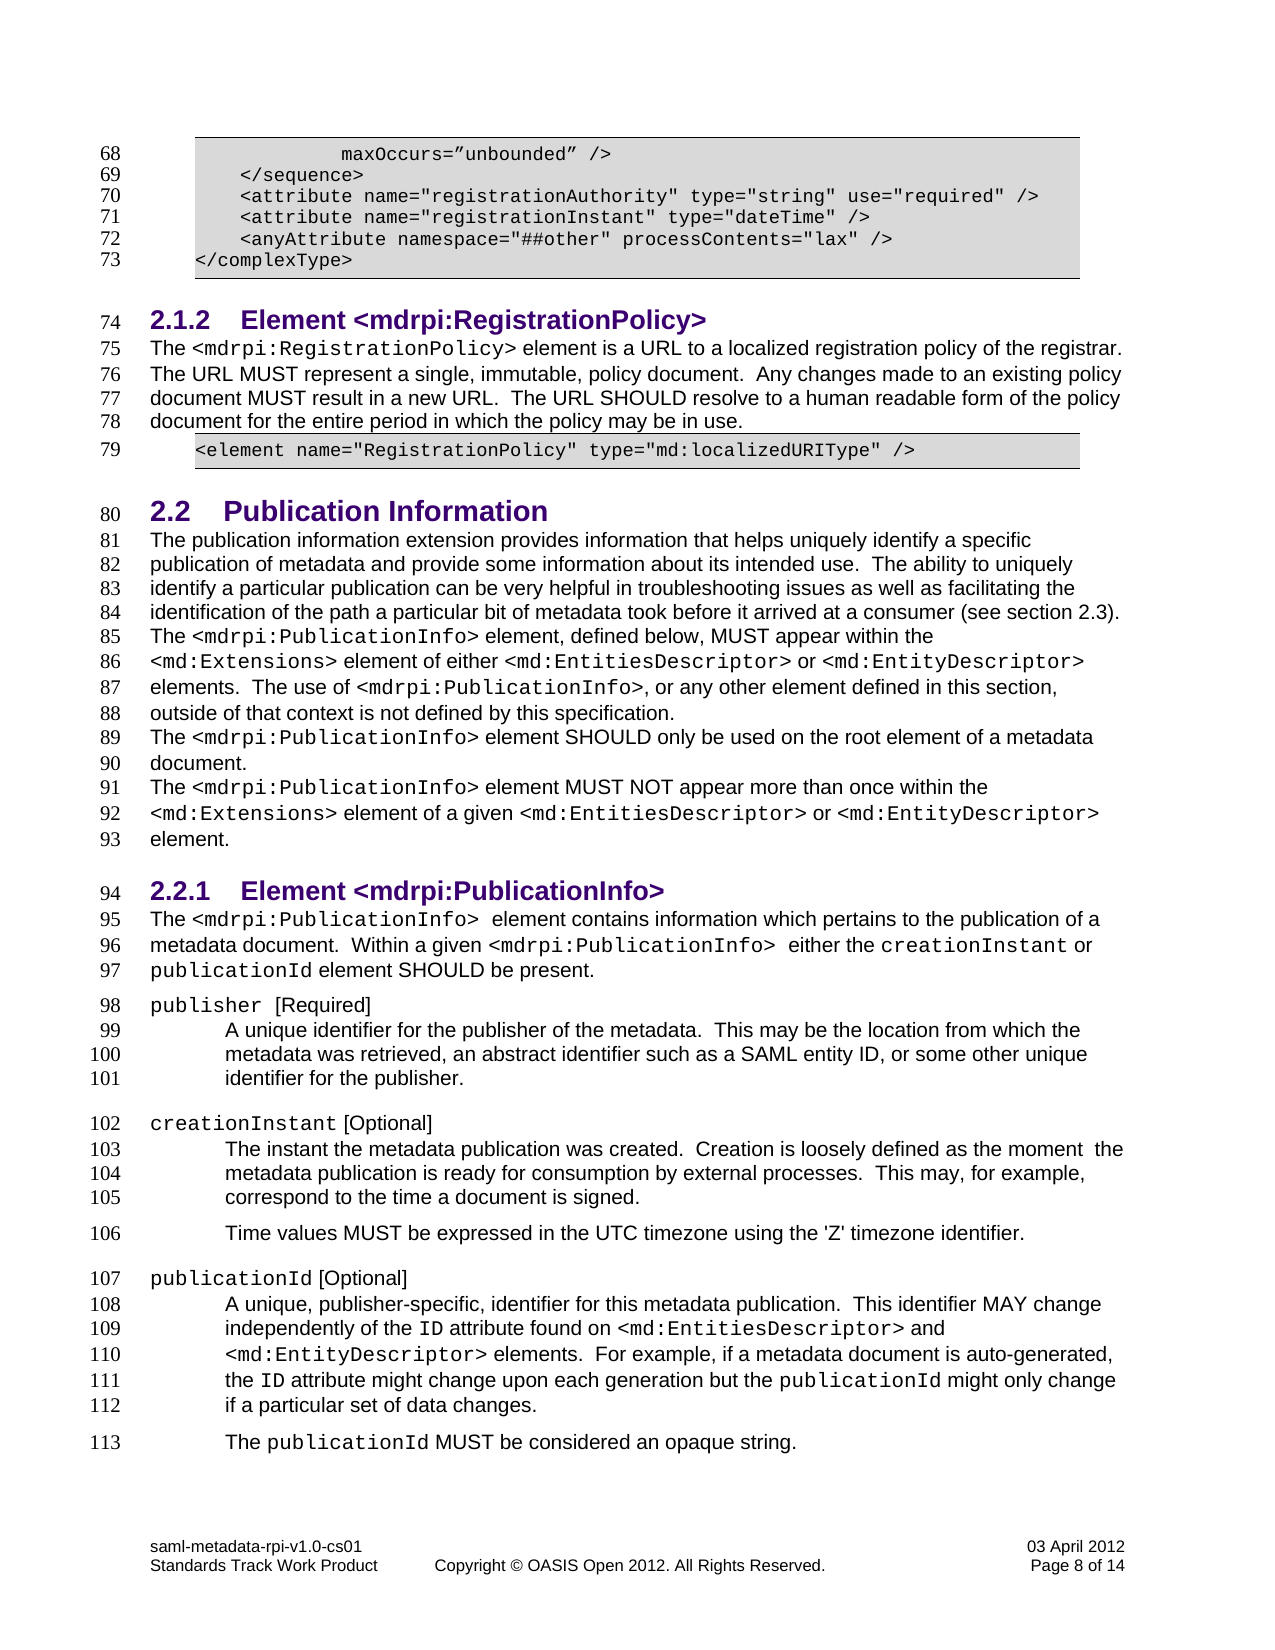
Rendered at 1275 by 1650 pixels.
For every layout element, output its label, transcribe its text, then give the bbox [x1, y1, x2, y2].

text A unique, publisher-specific, identifier for this metadata publication. This identifier MAY change independently of the ID attribute found on <md:EntitiesDescriptor> and <md:EntityDescriptor> elements. For example, if a metadata document is auto-generated, the ID attribute might change upon each generation but the publicationId might only change if a particular set of data changes. [225, 1292, 1125, 1417]
text The publicationId MUST be considered an opaque string. [225, 1430, 1125, 1456]
text The <mdrpi:PublicationInfo> element SHOULD only be used on the root element of a metadata document. [150, 725, 1125, 775]
text publicationId [Optional] [150, 1266, 1125, 1292]
text creationInstant [Optional] [150, 1111, 1125, 1137]
subtitle Element <mdrpi:RegistrationPolicy> [150, 304, 1125, 336]
text A unique identifier for the publisher of the metadata. This may be the location from which the metadata was retrieved, an abstract identifier such as a SAML entity ID, or some other unique identifier for the publisher. [225, 1018, 1125, 1090]
text <element name="RegistrationPolicy" type="md:localizedURIType" /> [195, 434, 1080, 468]
text maxOccurs=”unbounded” /> </sequence> <attribute name="registrationAuthority" type="string" use="required" /> <attribute name="registrationInstant" type="dateTime" /> <anyAttribute namespace="##other" processContents="lax" /> </complexType> [195, 138, 1080, 278]
text The <mdrpi:PublicationInfo> element, defined below, MUST appear within the <md:Extensions> element of either <md:EntitiesDescriptor> or <md:EntityDescriptor> elements. The use of <mdrpi:PublicationInfo>, or any other element defined in this section, outside of that context is not defined by this specification. [150, 623, 1125, 725]
text Time values MUST be expressed in the UTC timezone using the 'Z' timezone identifier. [225, 1221, 1125, 1245]
text The <mdrpi:RegistrationPolicy> element is a URL to a localized registration policy of the registrar. The URL MUST represent a single, immutable, policy document. Any changes made to an existing policy document MUST result in a new URL. The URL SHOULD resolve to a human readable form of the policy document for the entire period in which the policy may be in use. [150, 336, 1125, 433]
text The instant the metadata publication was created. Creation is loosely defined as the moment the metadata publication is ready for consumption by external processes. This may, for example, correspond to the time a document is signed. [225, 1137, 1125, 1209]
subtitle Publication Information [150, 494, 1125, 528]
text The <mdrpi:PublicationInfo> element contains information which pertains to the publication of a metadata document. Within a given <mdrpi:PublicationInfo> either the creationInstant or publicationId element SHOULD be present. [150, 907, 1125, 984]
text publisher [Required] [150, 992, 1125, 1018]
subtitle Element <mdrpi:PublicationInfo> [150, 875, 1125, 907]
text The publication information extension provides information that helps uniquely identify a specific publication of metadata and provide some information about its intended use. The ability to uniquely identify a particular publication can be very helpful in troubleshooting issues as well as facilitating the identification of the path a particular bit of metadata took before it arrived at a consumer (see section 2.3). [150, 528, 1125, 623]
text The <mdrpi:PublicationInfo> element MUST NOT appear more than once within the <md:Extensions> element of a given <md:EntitiesDescriptor> or <md:EntityDescriptor> element. [150, 775, 1125, 850]
